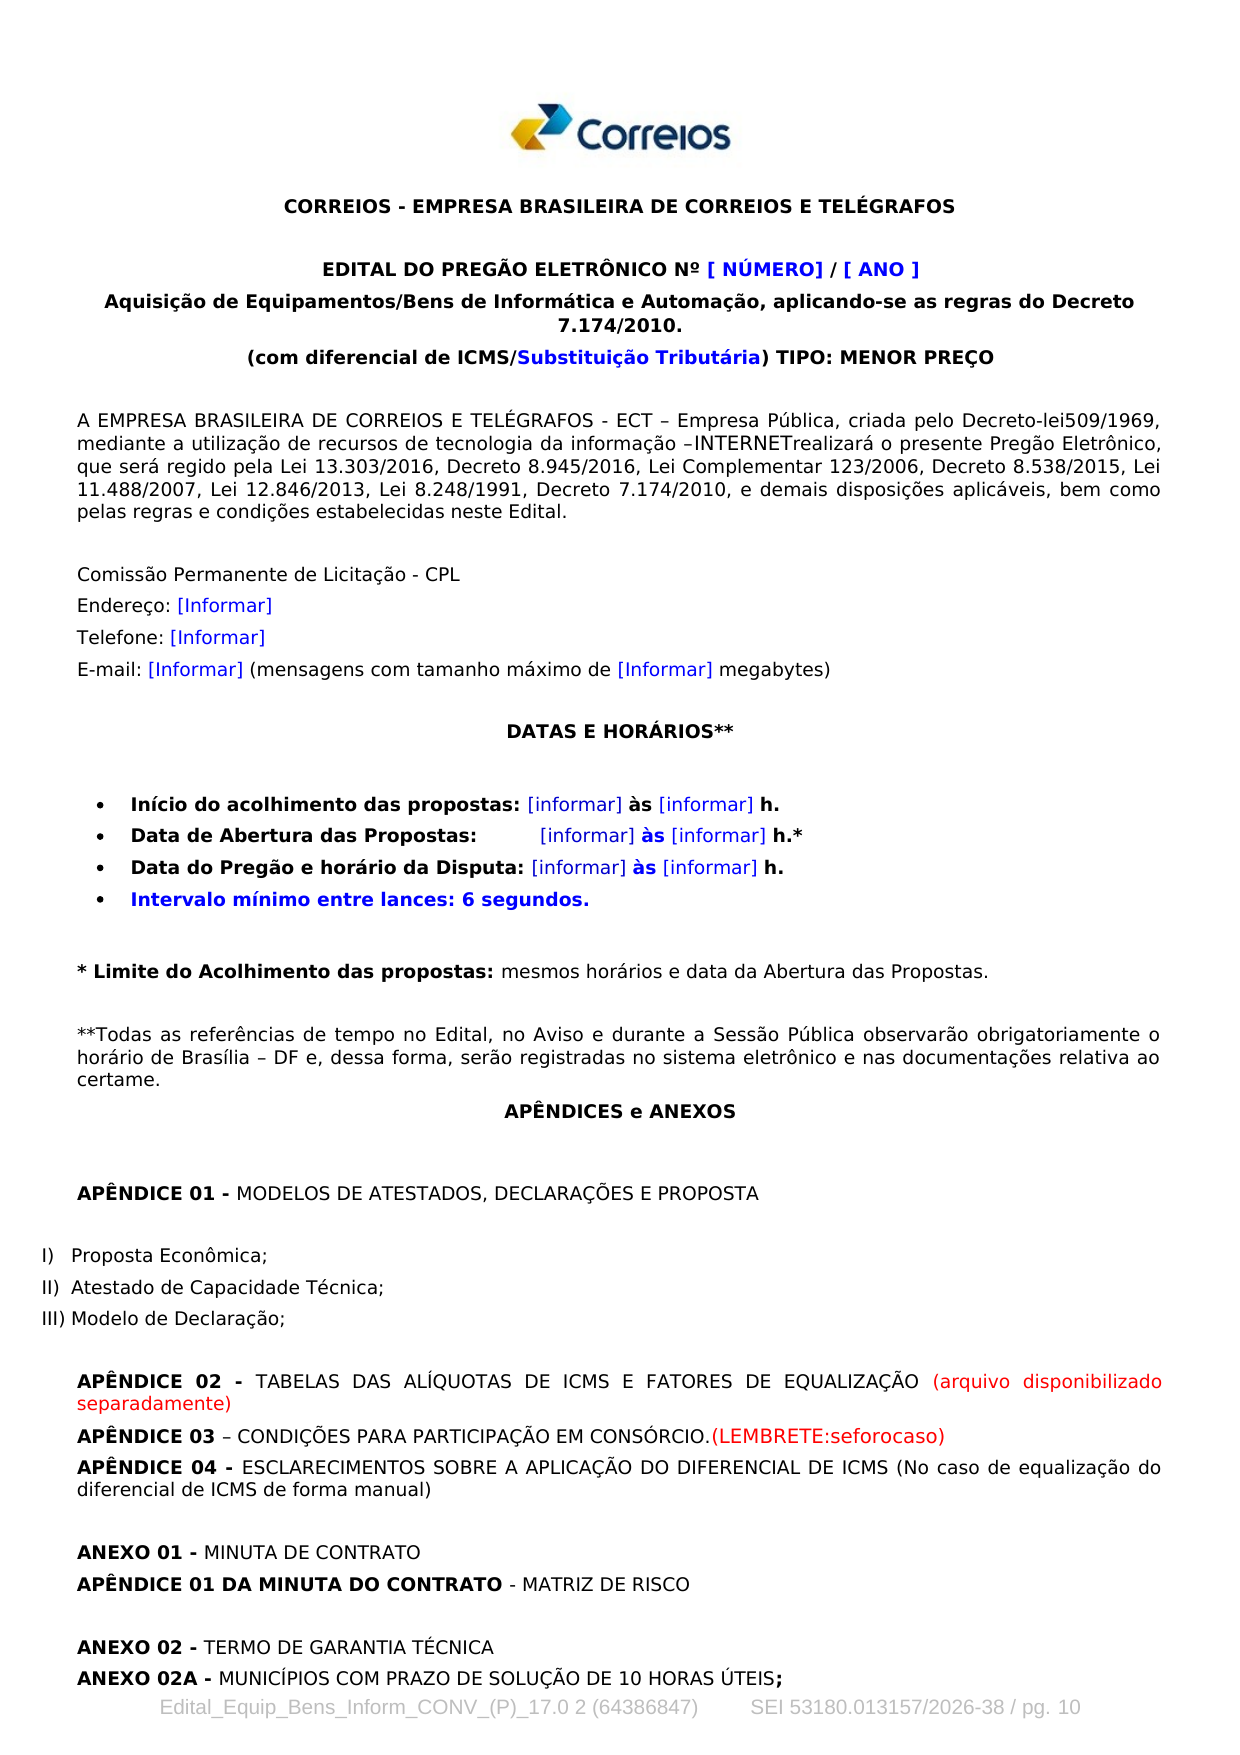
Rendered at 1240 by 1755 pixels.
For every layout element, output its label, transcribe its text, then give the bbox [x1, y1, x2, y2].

text APÊNDICE 02 - TABELAS DAS ALÍQUOTAS DE ICMS E FATORES DE EQUALIZAÇÃO (arquivo disponibilizado separadamente) [77, 1371, 1162, 1415]
text CORREIOS - EMPRESA BRASILEIRA DE CORREIOS E TELÉGRAFOS [72, 196, 1168, 218]
text Comissão Permanente de Licitação - CPL [77, 564, 1162, 586]
text Início do acolhimento das propostas: [informar] às [informar] h. [97, 793, 1163, 815]
text Endereço: [Informar] [77, 595, 1163, 617]
text ANEXO 02A - MUNICÍPIOS COM PRAZO DE SOLUÇÃO DE 10 HORAS ÚTEIS; [77, 1668, 1162, 1690]
text APÊNDICE 01 - MODELOS DE ATESTADOS, DECLARAÇÕES E PROPOSTA [77, 1182, 1162, 1204]
text Data de Abertura das Propostas: [informar] às [informar] h.* Data do Pregão e horário da Disputa: [informar] às [informar] h. Intervalo mínimo entre lances: 6 segundos. [97, 825, 804, 911]
subtitle DATAS E HORÁRIOS** [73, 721, 1167, 743]
text * Limite do Acolhimento das propostas: mesmos horários e data da Abertura das Propostas. [77, 962, 1162, 983]
text APÊNDICE 04 - ESCLARECIMENTOS SOBRE A APLICAÇÃO DO DIFERENCIAL DE ICMS (No caso de equalização do diferencial de ICMS de forma manual) [77, 1457, 1162, 1501]
text APÊNDICE 03 – CONDIÇÕES PARA PARTICIPAÇÃO EM CONSÓRCIO.(LEMBRETE:seforocaso) [77, 1425, 1162, 1448]
subtitle EDITAL DO PREGÃO ELETRÔNICO Nº [ NÚMERO] / [ ANO ] [73, 259, 1168, 281]
text ANEXO 02 - TERMO DE GARANTIA TÉCNICA [77, 1637, 1162, 1659]
text Aquisição de Equipamentos/Bens de Informática e Automação, aplicando-se as regras do Decreto 7.174/2010. [72, 291, 1168, 337]
text Telefone: [Informar] [77, 627, 1163, 649]
text **Todas as referências de tempo no Edital, no Aviso e durante a Sessão Pública observarão obrigatoriamente o horário de Brasília – DF e, dessa forma, serão registradas no sistema eletrônico e nas documentações relativa ao certame. [77, 1024, 1162, 1091]
text A EMPRESA BRASILEIRA DE CORREIOS E TELÉGRAFOS - ECT – Empresa Pública, criada pelo Decreto-lei509/1969, mediante a utilização de recursos de tecnologia da informação –INTERNETrealizará o presente Pregão Eletrônico, que será regido pela Lei 13.303/2016, Decreto 8.945/2016, Lei Complementar 123/2006, Decreto 8.538/2015, Lei 11.488/2007, Lei 12.846/2013, Lei 8.248/1991, Decreto 7.174/2010, e demais disposições aplicáveis, bem como pelas regras e condições estabelecidas neste Edital. [77, 410, 1162, 523]
list Atestado de Capacidade Técnica; [41, 1277, 1162, 1298]
subtitle APÊNDICES e ANEXOS [73, 1101, 1167, 1123]
list Modelo de Declaração; [41, 1308, 1162, 1330]
text APÊNDICE 01 DA MINUTA DO CONTRATO - MATRIZ DE RISCO [77, 1574, 1163, 1596]
text E-mail: [Informar] (mensagens com tamanho máximo de [Informar] megabytes) [77, 658, 1162, 680]
list Proposta Econômica; [41, 1245, 1162, 1267]
text ANEXO 01 - MINUTA DE CONTRATO [77, 1542, 1162, 1564]
subtitle (com diferencial de ICMS/Substituição Tributária) TIPO: MENOR PREÇO [73, 347, 1168, 369]
